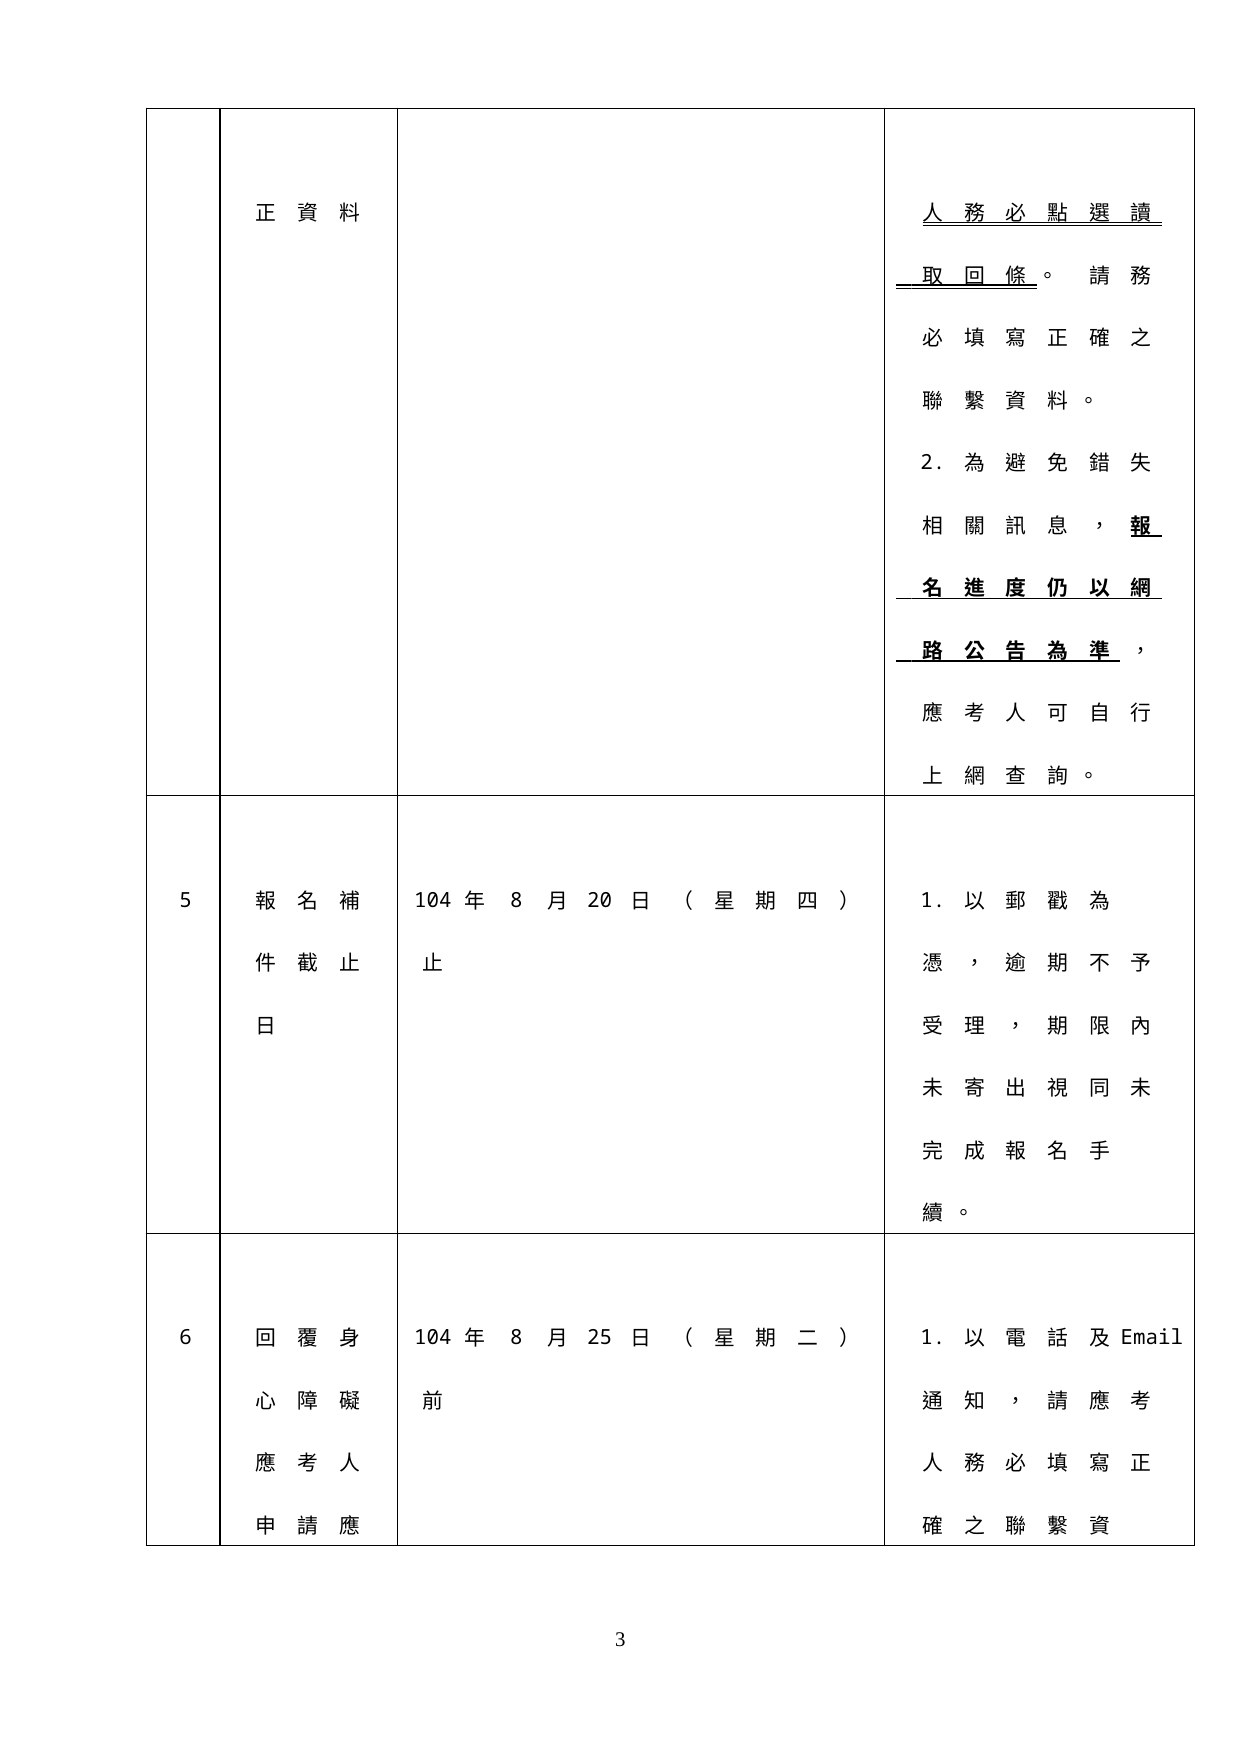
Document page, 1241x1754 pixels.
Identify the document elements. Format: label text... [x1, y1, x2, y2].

table_cell 報名補件截止日 [221, 796, 397, 1233]
table_cell [147, 109, 219, 795]
table_cell 1.以電話及Email通知，請應考人務必填寫正確之聯繫資 [885, 1234, 1194, 1545]
table_cell 104年8月20日（星期四）止 [398, 796, 884, 1233]
table_cell 回覆身心障礙應考人申請應 [221, 1234, 397, 1545]
table_cell 正資料 [221, 109, 397, 795]
table_cell 人務必點選讀取回條。請務必填寫正確之聯繫資料。 2.為避免錯失相關訊息，報名進度仍以網路公告為準，應考人可自行上網查詢。 [885, 109, 1194, 795]
table_cell [398, 109, 884, 795]
table_cell 104年8月25日（星期二）前 [398, 1234, 884, 1545]
table_cell 1.以郵戳為憑，逾期不予受理，期限內未寄出視同未完成報名手續。 [885, 796, 1194, 1233]
table_cell 5 [147, 796, 219, 1233]
table_cell 6 [147, 1234, 219, 1545]
